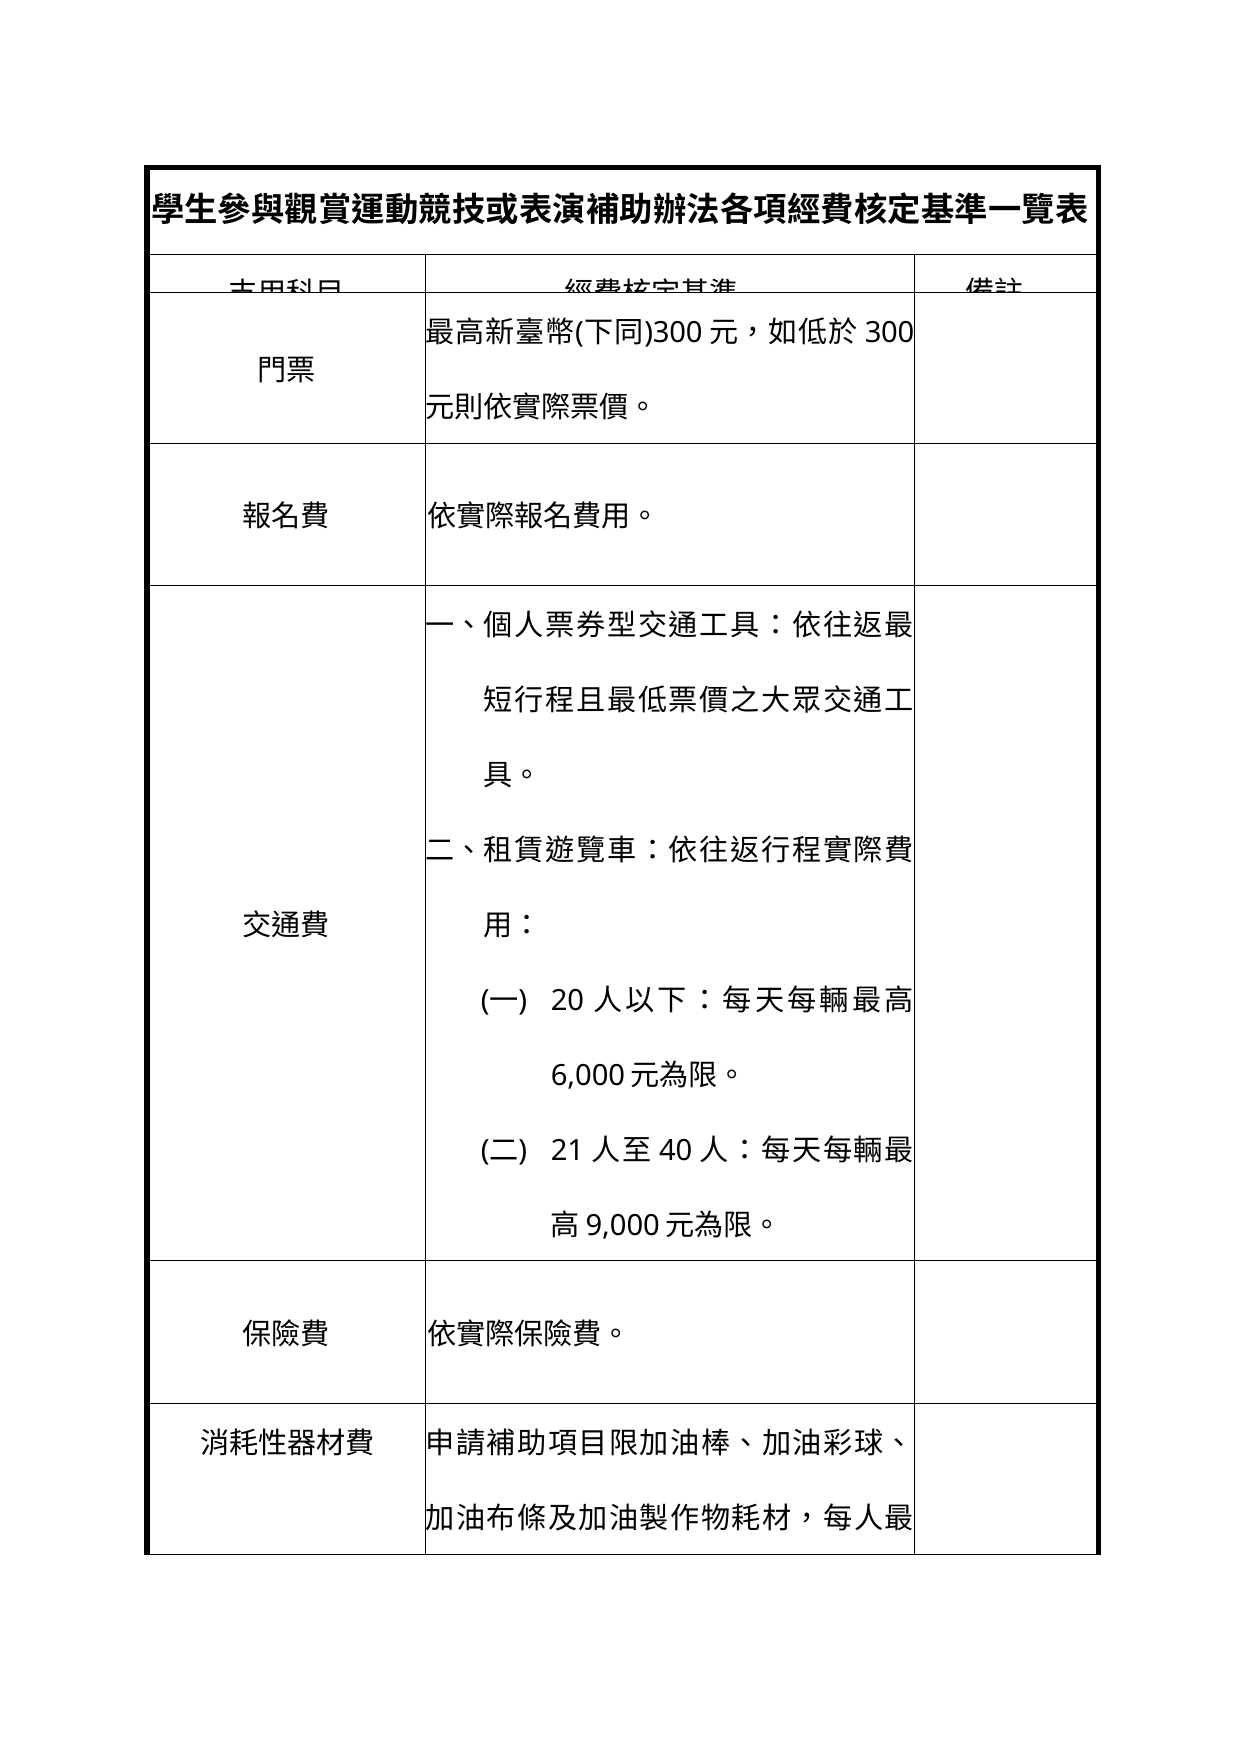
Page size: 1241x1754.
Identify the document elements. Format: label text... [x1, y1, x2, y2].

table_cell 個人票券型交通工具：依往返最短行程且最低票價之大眾交通工具。 租賃遊覽車：依往返行程實際費用： 20人以下：每天每輛最高6,000元為限。 21人至40人：每天每輛最高9,000元為限。 [426, 586, 914, 1260]
table_header 學生參與觀賞運動競技或表演補助辦法各項經費核定基準一覽表 各項經費核定 [150, 170, 1096, 254]
table_cell 報名費 [150, 444, 425, 585]
table_cell 保險費 [150, 1261, 425, 1403]
table_cell [915, 1404, 1096, 1553]
table_cell 依實際保險費。 [426, 1261, 914, 1403]
table_cell 備註 [915, 255, 1096, 292]
table_cell 交通費 [150, 586, 425, 1260]
table_cell 經費核定基準 [426, 255, 914, 292]
table_cell 最高新臺幣(下同)300元，如低於300元則依實際票價。 [426, 293, 914, 442]
table_cell 申請補助項目限加油棒、加油彩球、加油布條及加油製作物耗材，每人最 [426, 1404, 914, 1553]
table_cell 消耗性器材費 [150, 1404, 425, 1553]
table_cell 門票 [150, 293, 425, 442]
table_cell 支用科目 辦理事項 [150, 255, 425, 292]
table_cell [915, 444, 1096, 585]
table_cell 依實際報名費用。 [426, 444, 914, 585]
table_cell [915, 1261, 1096, 1403]
table_cell [915, 586, 1096, 1260]
table_cell [915, 293, 1096, 442]
